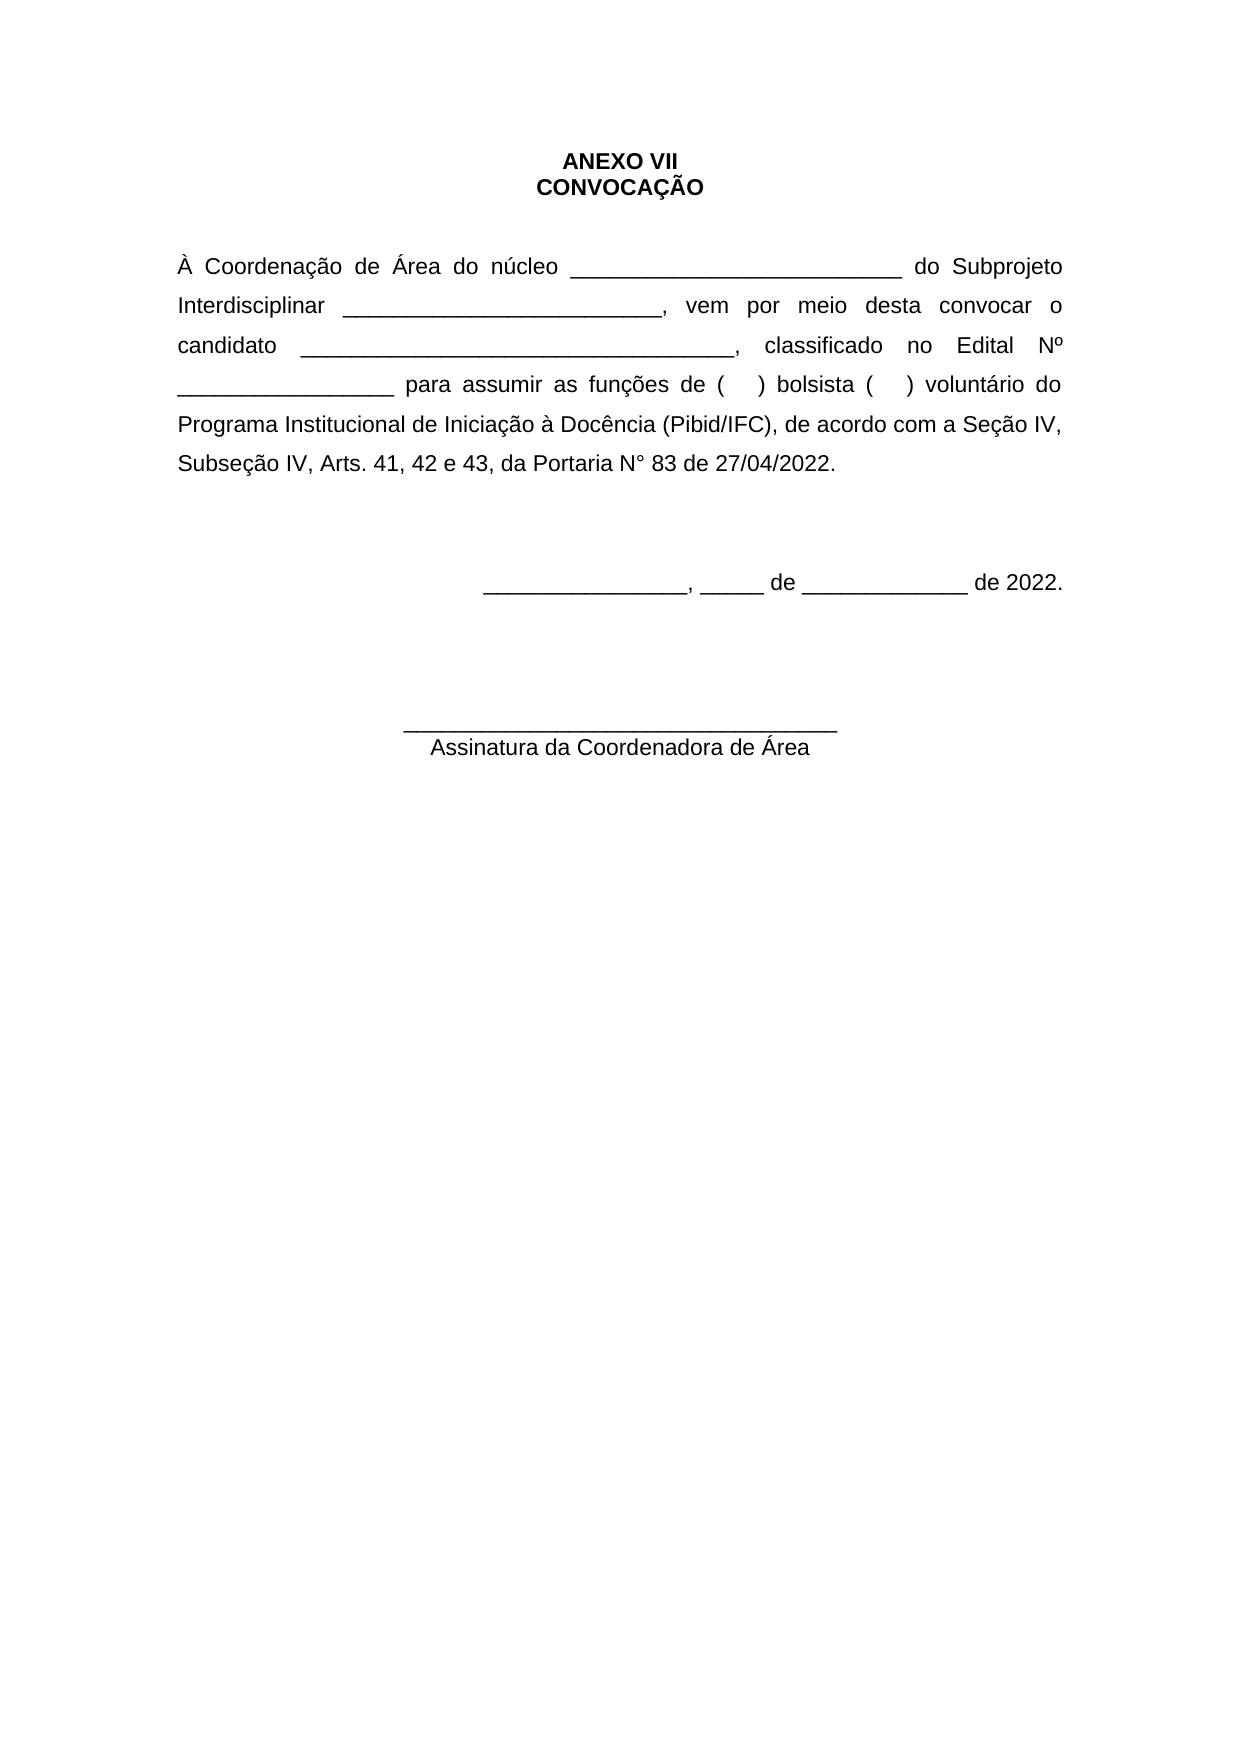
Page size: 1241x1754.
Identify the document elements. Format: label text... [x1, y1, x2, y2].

text ANEXO VII [177, 148, 1063, 174]
text À Coordenação de Área do núcleo __________________________ do Subprojeto Interdisciplinar _________________________, vem por meio desta convocar o candidato __________________________________, classificado no Edital Nº _________________ para assumir as funções de ( ) bolsista ( ) voluntário do Programa Institucional de Iniciação à Docência (Pibid/IFC), de acordo com a Seção IV, Subseção IV, Arts. 41, 42 e 43, da Portaria N° 83 de 27/04/2022. [177, 253, 1063, 477]
text __________________________________ [177, 707, 1063, 734]
text ________________, _____ de _____________ de 2022. [177, 569, 1063, 595]
text Assinatura da Coordenadora de Área [177, 734, 1063, 760]
text CONVOCAÇÃO [177, 174, 1063, 200]
